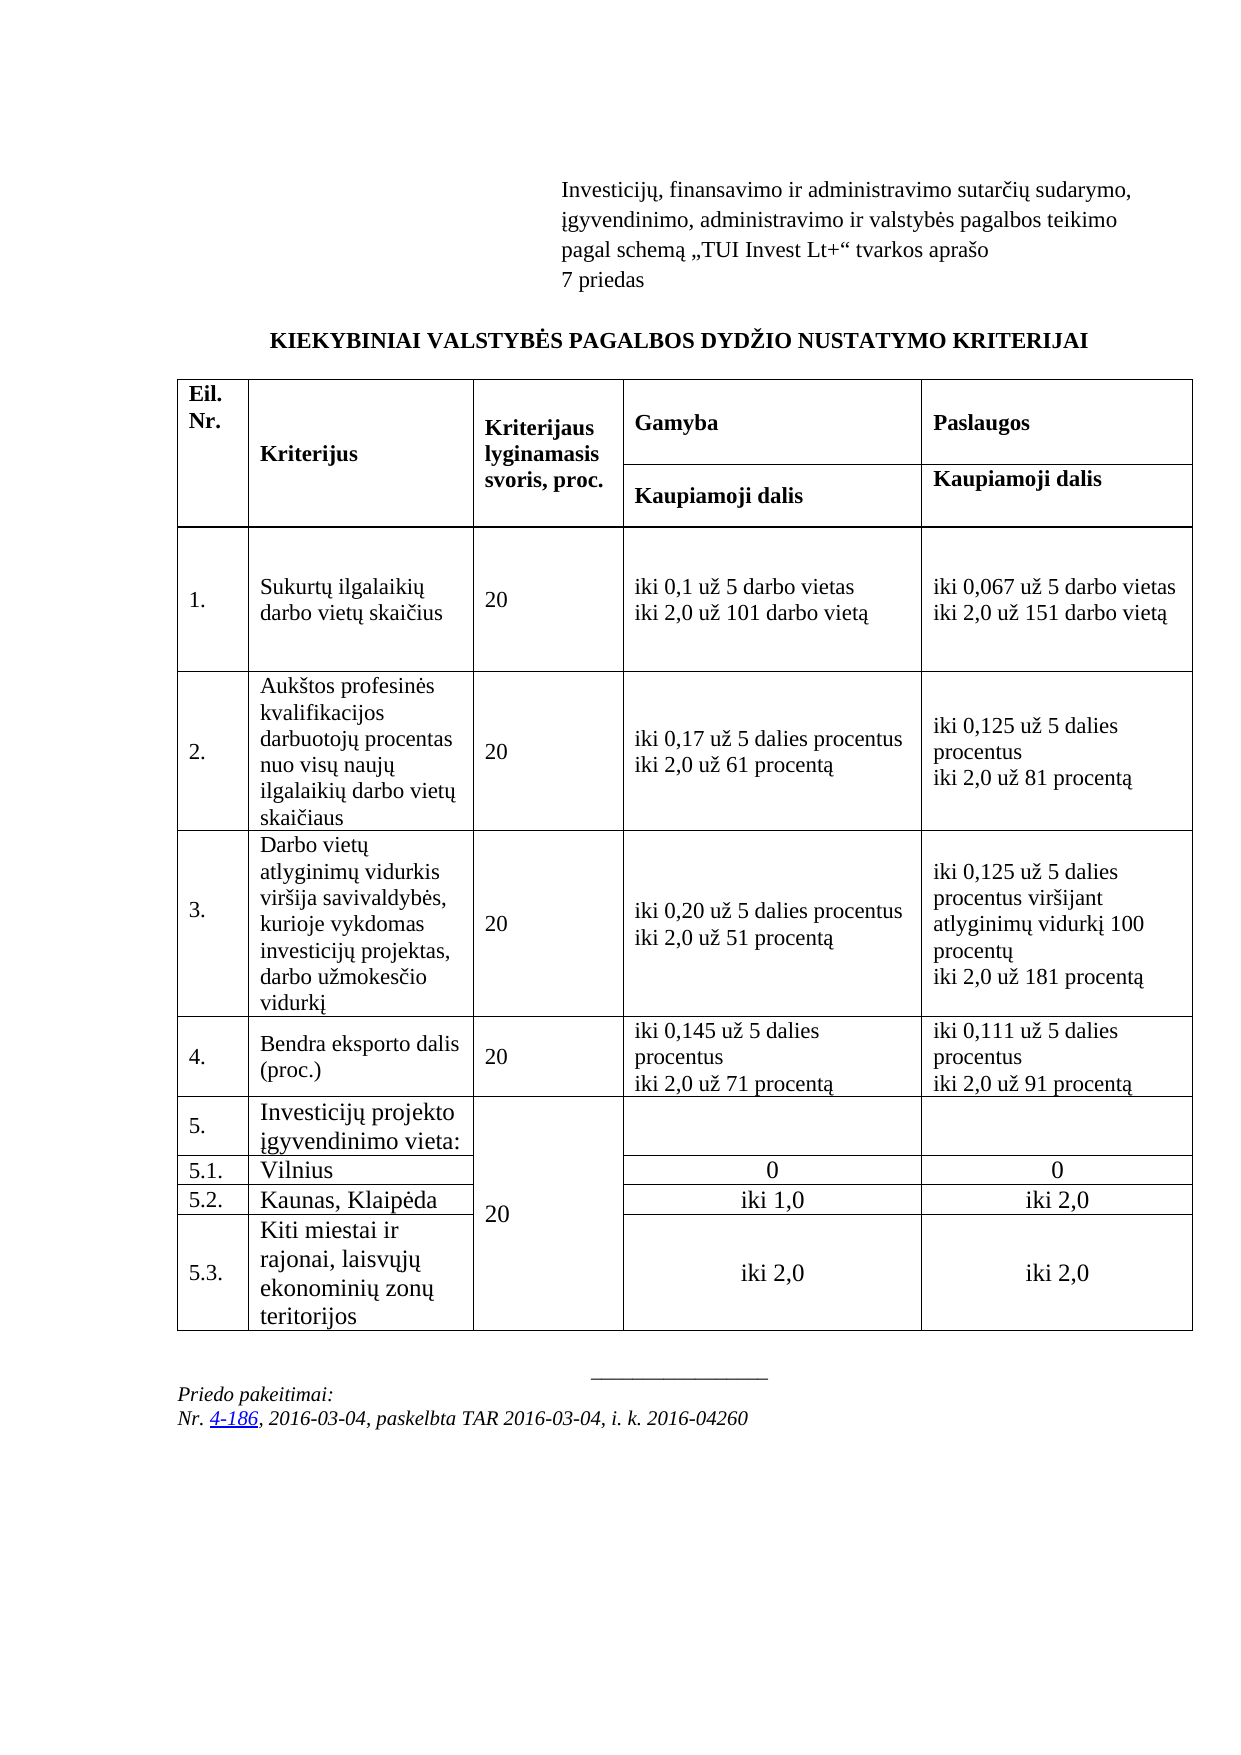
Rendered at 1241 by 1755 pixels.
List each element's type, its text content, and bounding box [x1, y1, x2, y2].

table_cell Kiti miestai ir rajonai, laisvųjų ekonominių zonų teritorijos [249, 1215, 473, 1330]
table_cell iki 2,0 [624, 1215, 921, 1330]
table_header Eil. Nr. [178, 380, 248, 526]
table_cell iki 0,145 už 5 dalies procentus iki 2,0 už 71 procentą [624, 1017, 921, 1096]
table_cell iki 0,20 už 5 dalies procentus iki 2,0 už 51 procentą [624, 831, 921, 1016]
table_header Paslaugos [922, 380, 1192, 464]
table_cell iki 0,125 už 5 dalies procentus viršijant atlyginimų vidurkį 100 procentų iki 2,0 už 181 procentą [922, 831, 1192, 1016]
table_cell Investicijų projekto įgyvendinimo vieta: [249, 1097, 473, 1154]
table_cell 20 [474, 1017, 623, 1096]
table_cell Kaupiamoji dalis [624, 465, 921, 526]
table_cell iki 2,0 [922, 1185, 1192, 1214]
table_cell Aukštos profesinės kvalifikacijos darbuotojų procentas nuo visų naujų ilgalaikių darbo vietų skaičiaus [249, 672, 473, 830]
text _________________ [177, 1357, 1181, 1382]
table_cell iki 0,067 už 5 darbo vietas iki 2,0 už 151 darbo vietą [922, 528, 1192, 671]
table_cell 1. [178, 528, 248, 671]
table_cell 20 [474, 672, 623, 830]
table_cell Bendra eksporto dalis (proc.) [249, 1017, 473, 1096]
table_cell 5.3. [178, 1215, 248, 1330]
table_cell [922, 1097, 1192, 1154]
table_cell 20 [474, 528, 623, 671]
table_cell iki 0,17 už 5 dalies procentus iki 2,0 už 61 procentą [624, 672, 921, 830]
text Kiekybiniai Valstybės Pagalbos DYDŽIO NUSTATYMO KRITERIJAI [177, 327, 1181, 353]
table_cell iki 1,0 [624, 1185, 921, 1214]
table_cell Darbo vietų atlyginimų vidurkis viršija savivaldybės, kurioje vykdomas investicijų projektas, darbo užmokesčio vidurkį [249, 831, 473, 1016]
table_cell iki 0,125 už 5 dalies procentus iki 2,0 už 81 procentą [922, 672, 1192, 830]
table_cell 5.2. [178, 1185, 248, 1214]
table_cell iki 0,111 už 5 dalies procentus iki 2,0 už 91 procentą [922, 1017, 1192, 1096]
table_cell 20 [474, 831, 623, 1016]
text Priedo pakeitimai: [177, 1382, 1181, 1406]
text Investicijų, finansavimo ir administravimo sutarčių sudarymo, [561, 176, 1181, 202]
table_cell 4. [178, 1017, 248, 1096]
table_header Gamyba [624, 380, 921, 464]
table_cell 0 [922, 1156, 1192, 1184]
table_cell 5.1. [178, 1156, 248, 1184]
table_cell Sukurtų ilgalaikių darbo vietų skaičius [249, 528, 473, 671]
table_cell Kaupiamoji dalis [922, 465, 1192, 526]
table_cell 20 [474, 1097, 623, 1330]
table_cell 2. [178, 672, 248, 830]
table_cell Kaunas, Klaipėda [249, 1185, 473, 1214]
table_cell 0 [624, 1156, 921, 1184]
table_cell 3. [178, 831, 248, 1016]
table_header Kriterijus [249, 380, 473, 526]
text 7 priedas [561, 266, 1181, 293]
text Nr. 4-186, 2016-03-04, paskelbta TAR 2016-03-04, i. k. 2016-04260 [177, 1406, 1181, 1430]
text įgyvendinimo, administravimo ir valstybės pagalbos teikimo [561, 206, 1181, 232]
table_cell Vilnius [249, 1156, 473, 1184]
table_cell 5. [178, 1097, 248, 1154]
text pagal schemą „TUI Invest Lt+“ tvarkos aprašo [561, 236, 1181, 262]
table_cell [624, 1097, 921, 1154]
table_cell iki 0,1 už 5 darbo vietas iki 2,0 už 101 darbo vietą [624, 528, 921, 671]
table_header Kriterijaus lyginamasis svoris, proc. [474, 380, 623, 526]
table_cell iki 2,0 [922, 1215, 1192, 1330]
